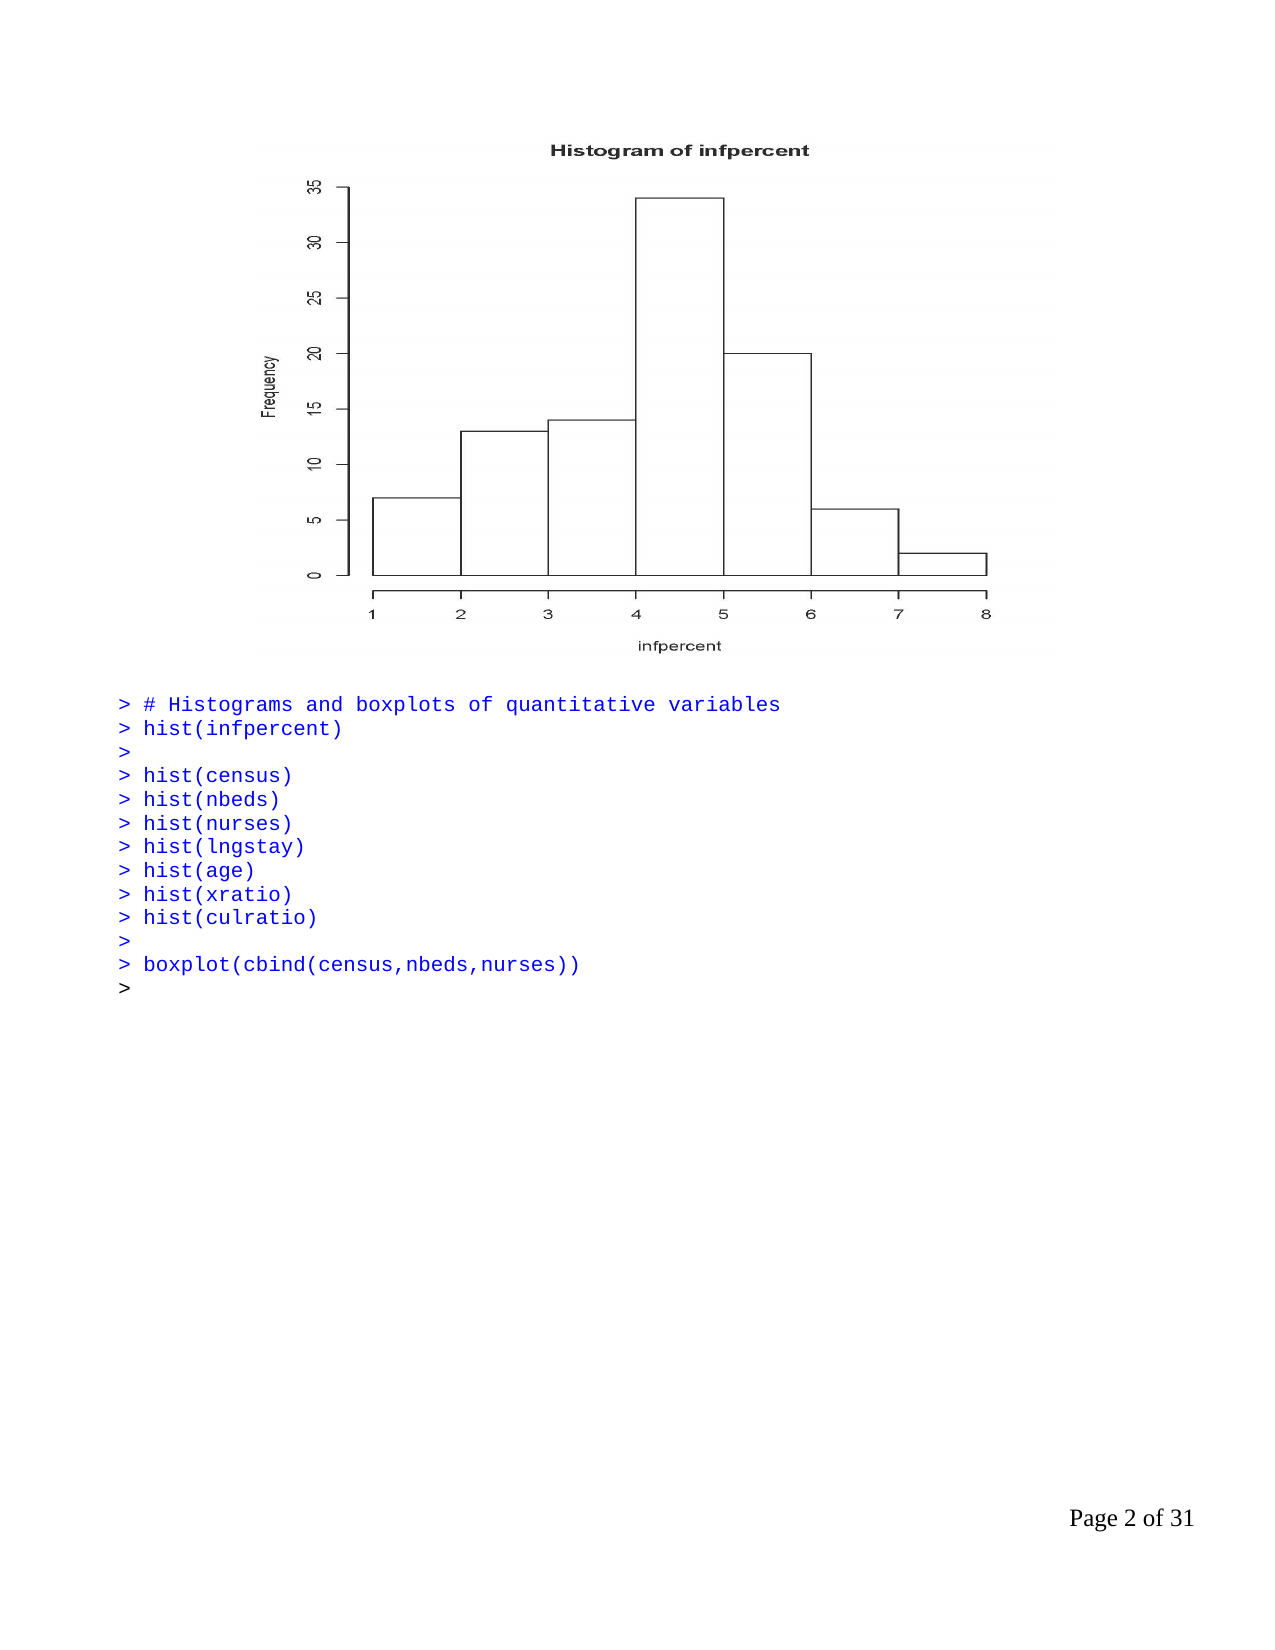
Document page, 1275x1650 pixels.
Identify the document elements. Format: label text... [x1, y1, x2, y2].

text > hist(xratio) [118, 883, 1198, 907]
text > hist(nurses) [118, 813, 1198, 836]
text > [118, 742, 1198, 765]
picture [254, 118, 1059, 671]
text > hist(infpercent) [118, 718, 1198, 742]
text > boxplot(cbind(census,nbeds,nurses)) [118, 954, 1198, 978]
text > [118, 978, 1198, 1002]
text > # Histograms and boxplots of quantitative variables [118, 694, 1198, 718]
text > hist(census) [118, 765, 1198, 789]
text > hist(age) [118, 860, 1198, 883]
text > hist(nbeds) [118, 789, 1198, 813]
text > [118, 931, 1198, 954]
text > hist(lngstay) [118, 836, 1198, 860]
text > hist(culratio) [118, 907, 1198, 931]
